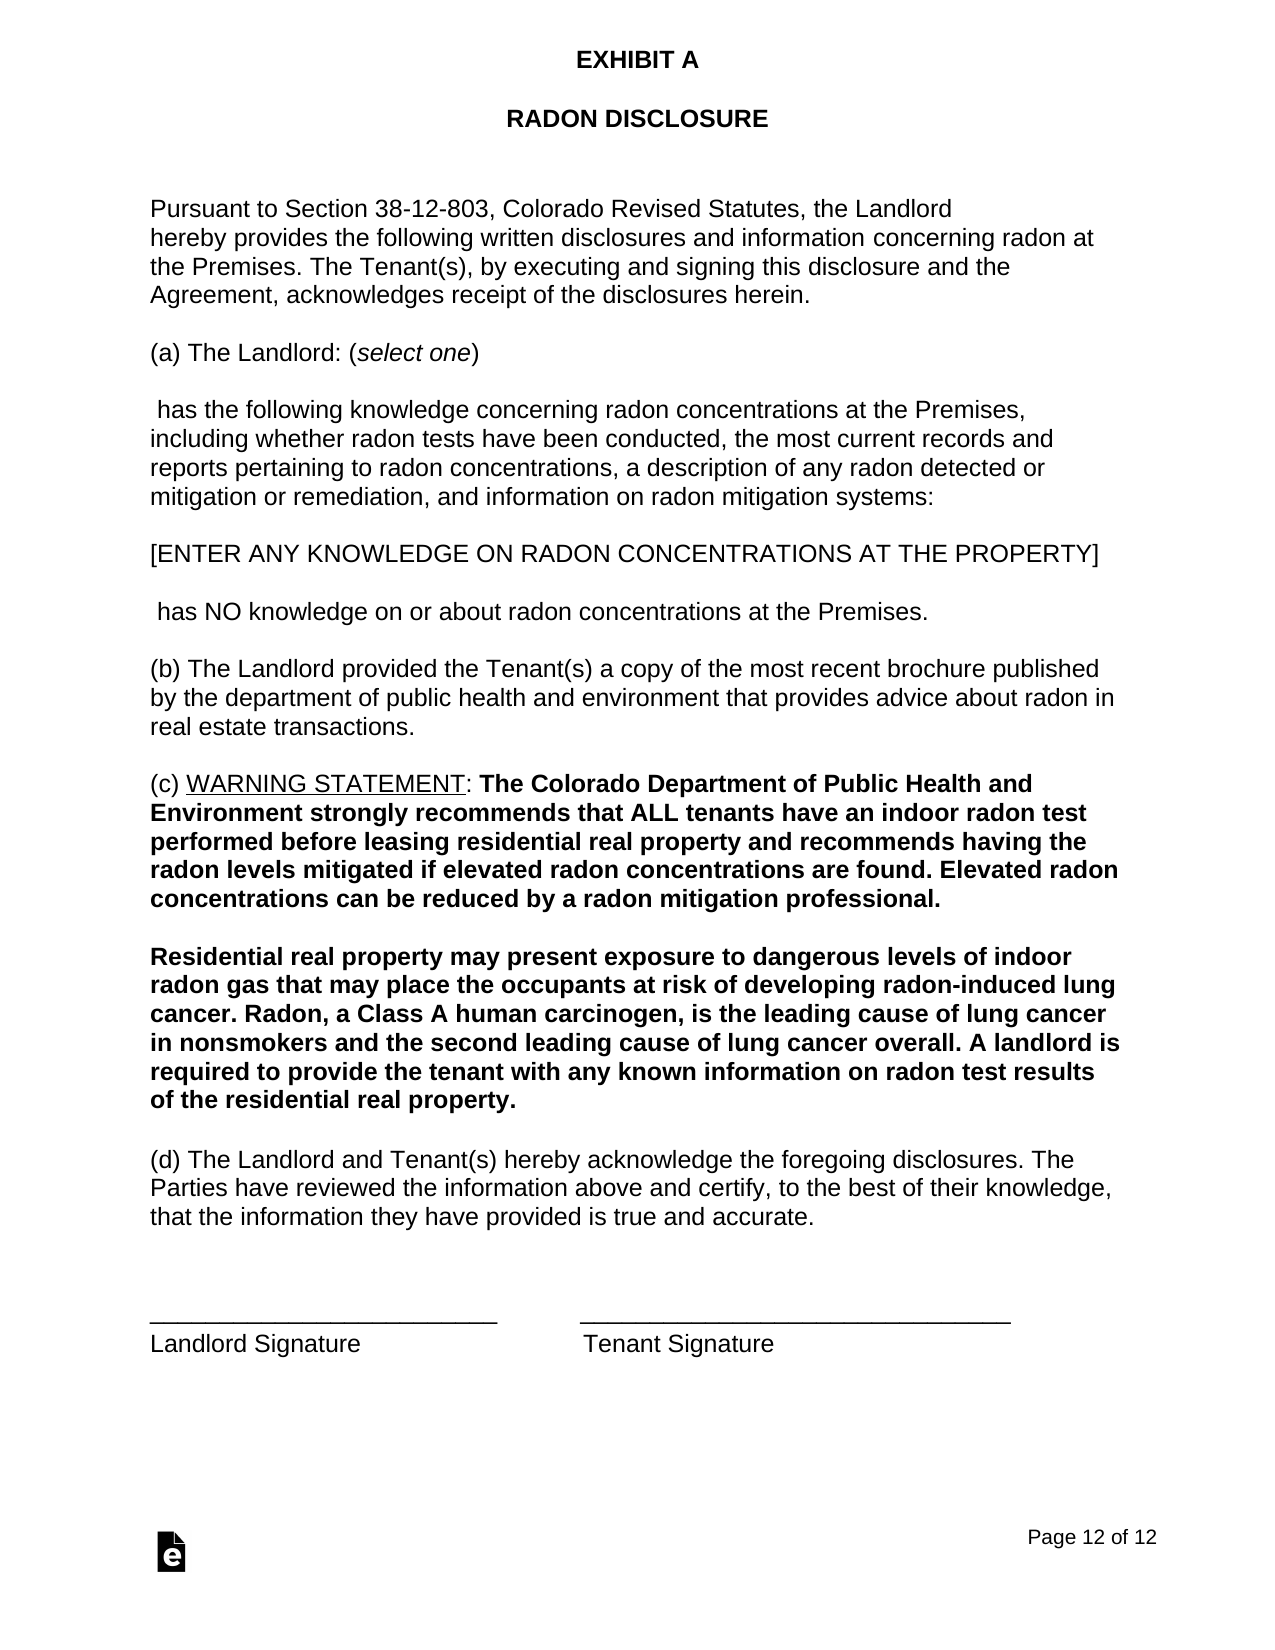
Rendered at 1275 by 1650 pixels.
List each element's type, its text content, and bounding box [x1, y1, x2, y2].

text has the following knowledge concerning radon concentrations at the Premises, including whether radon tests have been conducted, the most current records and reports pertaining to radon concentrations, a description of any radon detected or mitigation or remediation, and information on radon mitigation systems: [150, 395, 1125, 510]
text (a) The Landlord: (select one) [150, 338, 1125, 367]
text Pursuant to Section 38-12-803, Colorado Revised Statutes, the Landlord hereby provides the following written disclosures and information concerning radon at the Premises. The Tenant(s), by executing and signing this disclosure and the Agreement, acknowledges receipt of the disclosures herein. [150, 194, 1125, 309]
text (b) The Landlord provided the Tenant(s) a copy of the most recent brochure published by the department of public health and environment that provides advice about radon in real estate transactions. [150, 654, 1125, 740]
text Residential real property may present exposure to dangerous levels of indoor radon gas that may place the occupants at risk of developing radon-induced lung cancer. Radon, a Class A human carcinogen, is the leading cause of lung cancer in nonsmokers and the second leading cause of lung cancer overall. A landlord is required to provide the tenant with any known information on radon test results of the residential real property. [150, 942, 1125, 1114]
text has NO knowledge on or about radon concentrations at the Premises. [150, 597, 1125, 625]
text (c) WARNING STATEMENT: The Colorado Department of Public Health and Environment strongly recommends that ALL tenants have an indoor radon test performed before leasing residential real property and recommends having the radon levels mitigated if elevated radon concentrations are found. Elevated radon concentrations can be reduced by a radon mitigation professional. [150, 769, 1125, 913]
text [ENTER ANY KNOWLEDGE ON RADON CONCENTRATIONS AT THE PROPERTY] [150, 539, 1125, 568]
text RADON DISCLOSURE [150, 104, 1125, 133]
text EXHIBIT A [150, 45, 1125, 74]
text _________________________ _______________________________ [150, 1296, 1125, 1325]
text Landlord Signature Tenant Signature [150, 1329, 1125, 1358]
text (d) The Landlord and Tenant(s) hereby acknowledge the foregoing disclosures. The Parties have reviewed the information above and certify, to the best of their knowledge, that the information they have provided is true and accurate. [150, 1144, 1125, 1231]
